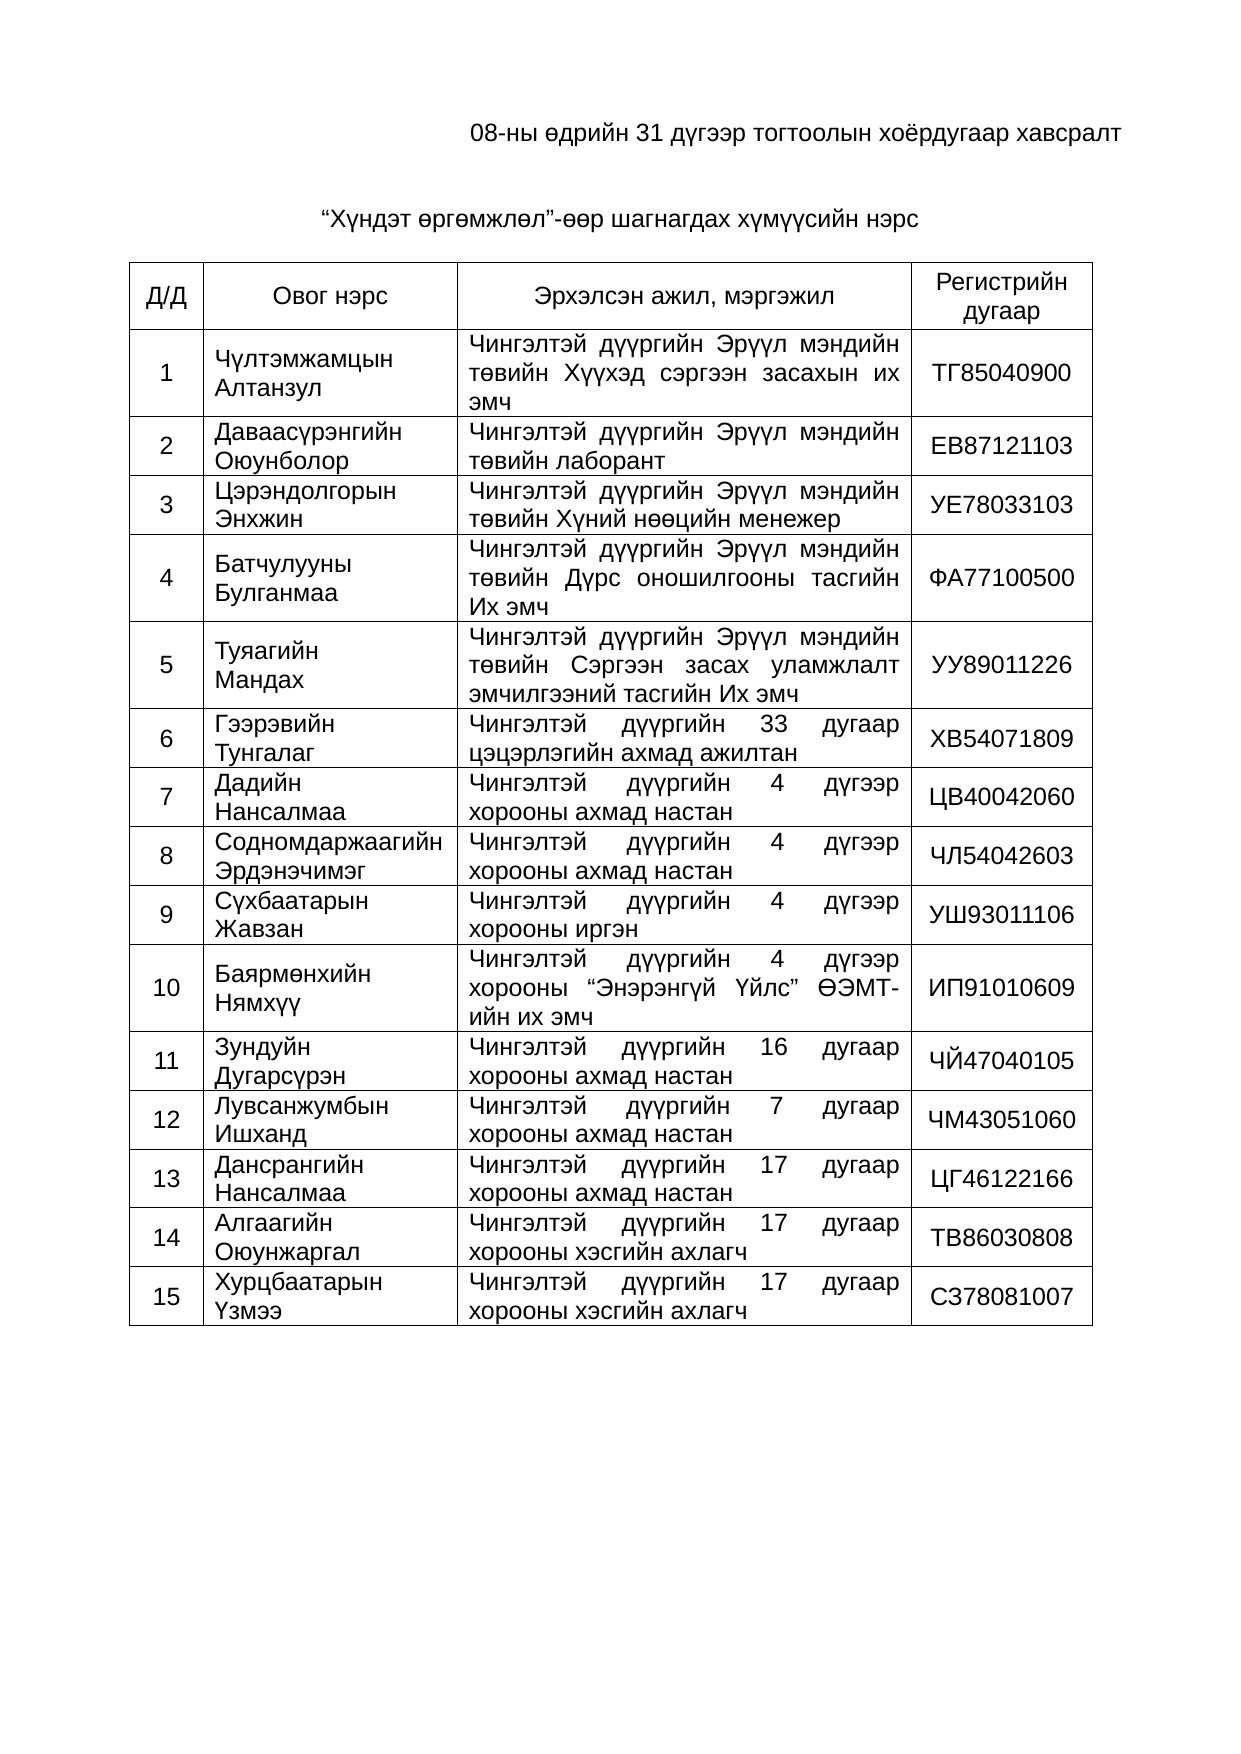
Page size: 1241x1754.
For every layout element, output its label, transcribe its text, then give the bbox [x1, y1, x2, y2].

table_cell Чингэлтэй дүүргийн 17 дугаар хорооны ахмад настан [458, 1150, 911, 1207]
table_cell Цэрэндолгорын Энхжин [204, 476, 457, 533]
table_header Регистрийн дугаар [912, 263, 1092, 328]
table_cell 14 [130, 1208, 203, 1266]
table_cell Чингэлтэй дүүргийн 7 дугаар хорооны ахмад настан [458, 1091, 911, 1148]
table_cell Баярмөнхийн Нямхүү [204, 945, 457, 1031]
table_cell Лувсанжумбын Ишханд [204, 1091, 457, 1148]
table_cell Чингэлтэй дүүргийн Эрүүл мэндийн төвийн Хүүхэд сэргээн засахын их эмч [458, 330, 911, 416]
table_cell УЕ78033103 [912, 476, 1092, 533]
text 08-ны өдрийн 31 дүгээр тогтоолын хоёрдугаар хавсралт [118, 118, 1122, 147]
table_cell Чингэлтэй дүүргийн 33 дугаар цэцэрлэгийн ахмад ажилтан [458, 709, 911, 767]
table_cell УШ93011106 [912, 886, 1092, 943]
table_cell 6 [130, 709, 203, 767]
table_cell ТВ86030808 [912, 1208, 1092, 1266]
table_cell Чингэлтэй дүүргийн 17 дугаар хорооны хэсгийн ахлагч [458, 1267, 911, 1325]
table_cell 9 [130, 886, 203, 943]
table_cell Чингэлтэй дүүргийн 17 дугаар хорооны хэсгийн ахлагч [458, 1208, 911, 1266]
table_cell Чингэлтэй дүүргийн 16 дугаар хорооны ахмад настан [458, 1032, 911, 1089]
subtitle “Хүндэт өргөмжлөл”-өөр шагнагдах хүмүүсийн нэрс [118, 204, 1122, 233]
table_cell СЗ78081007 [912, 1267, 1092, 1325]
table_header Овог нэрс [204, 263, 457, 328]
table_cell ЧЙ47040105 [912, 1032, 1092, 1089]
table_cell ТГ85040900 [912, 330, 1092, 416]
table_cell 11 [130, 1032, 203, 1089]
table_cell Батчулууны Булганмаа [204, 535, 457, 621]
table_cell Даваасүрэнгийн Оюунболор [204, 417, 457, 474]
table_cell Хурцбаатарын Үзмээ [204, 1267, 457, 1325]
table_header Д/Д [130, 263, 203, 328]
table_cell Чингэлтэй дүүргийн 4 дүгээр хорооны иргэн [458, 886, 911, 943]
table_header Эрхэлсэн ажил, мэргэжил [458, 263, 911, 328]
table_cell Чингэлтэй дүүргийн 4 дүгээр хорооны ахмад настан [458, 827, 911, 884]
table_cell Чүлтэмжамцын Алтанзул [204, 330, 457, 416]
table_cell ЧМ43051060 [912, 1091, 1092, 1148]
table_cell 10 [130, 945, 203, 1031]
table_cell 4 [130, 535, 203, 621]
table_cell Гээрэвийн Тунгалаг [204, 709, 457, 767]
table_cell Чингэлтэй дүүргийн 4 дүгээр хорооны ахмад настан [458, 768, 911, 826]
table_cell Дансрангийн Нансалмаа [204, 1150, 457, 1207]
table_cell Зундуйн Дугарсүрэн [204, 1032, 457, 1089]
table_cell Чингэлтэй дүүргийн Эрүүл мэндийн төвийн Сэргээн засах уламжлалт эмчилгээний тасгийн Их эмч [458, 622, 911, 708]
table_cell 15 [130, 1267, 203, 1325]
table_cell 7 [130, 768, 203, 826]
table_cell УУ89011226 [912, 622, 1092, 708]
table_cell 13 [130, 1150, 203, 1207]
table_cell Содномдаржаагийн Эрдэнэчимэг [204, 827, 457, 884]
table_cell Алгаагийн Оюунжаргал [204, 1208, 457, 1266]
table_cell ЕВ87121103 [912, 417, 1092, 474]
table_cell ЦГ46122166 [912, 1150, 1092, 1207]
table_cell 1 [130, 330, 203, 416]
table_cell 8 [130, 827, 203, 884]
table_cell Чингэлтэй дүүргийн 4 дүгээр хорооны “Энэрэнгүй Үйлс” ӨЭМТ-ийн их эмч [458, 945, 911, 1031]
table_cell Чингэлтэй дүүргийн Эрүүл мэндийн төвийн лаборант [458, 417, 911, 474]
table_cell ХВ54071809 [912, 709, 1092, 767]
table_cell Сүхбаатарын Жавзан [204, 886, 457, 943]
table_cell 12 [130, 1091, 203, 1148]
table_cell Туяагийн Мандах [204, 622, 457, 708]
table_cell ЧЛ54042603 [912, 827, 1092, 884]
table_cell Чингэлтэй дүүргийн Эрүүл мэндийн төвийн Хүний нөөцийн менежер [458, 476, 911, 533]
table_cell ИП91010609 [912, 945, 1092, 1031]
table_cell Чингэлтэй дүүргийн Эрүүл мэндийн төвийн Дүрс оношилгооны тасгийн Их эмч [458, 535, 911, 621]
table_cell ФА77100500 [912, 535, 1092, 621]
table_cell 2 [130, 417, 203, 474]
table_cell 5 [130, 622, 203, 708]
table_cell Дадийн Нансалмаа [204, 768, 457, 826]
table_cell 3 [130, 476, 203, 533]
table_cell ЦВ40042060 [912, 768, 1092, 826]
